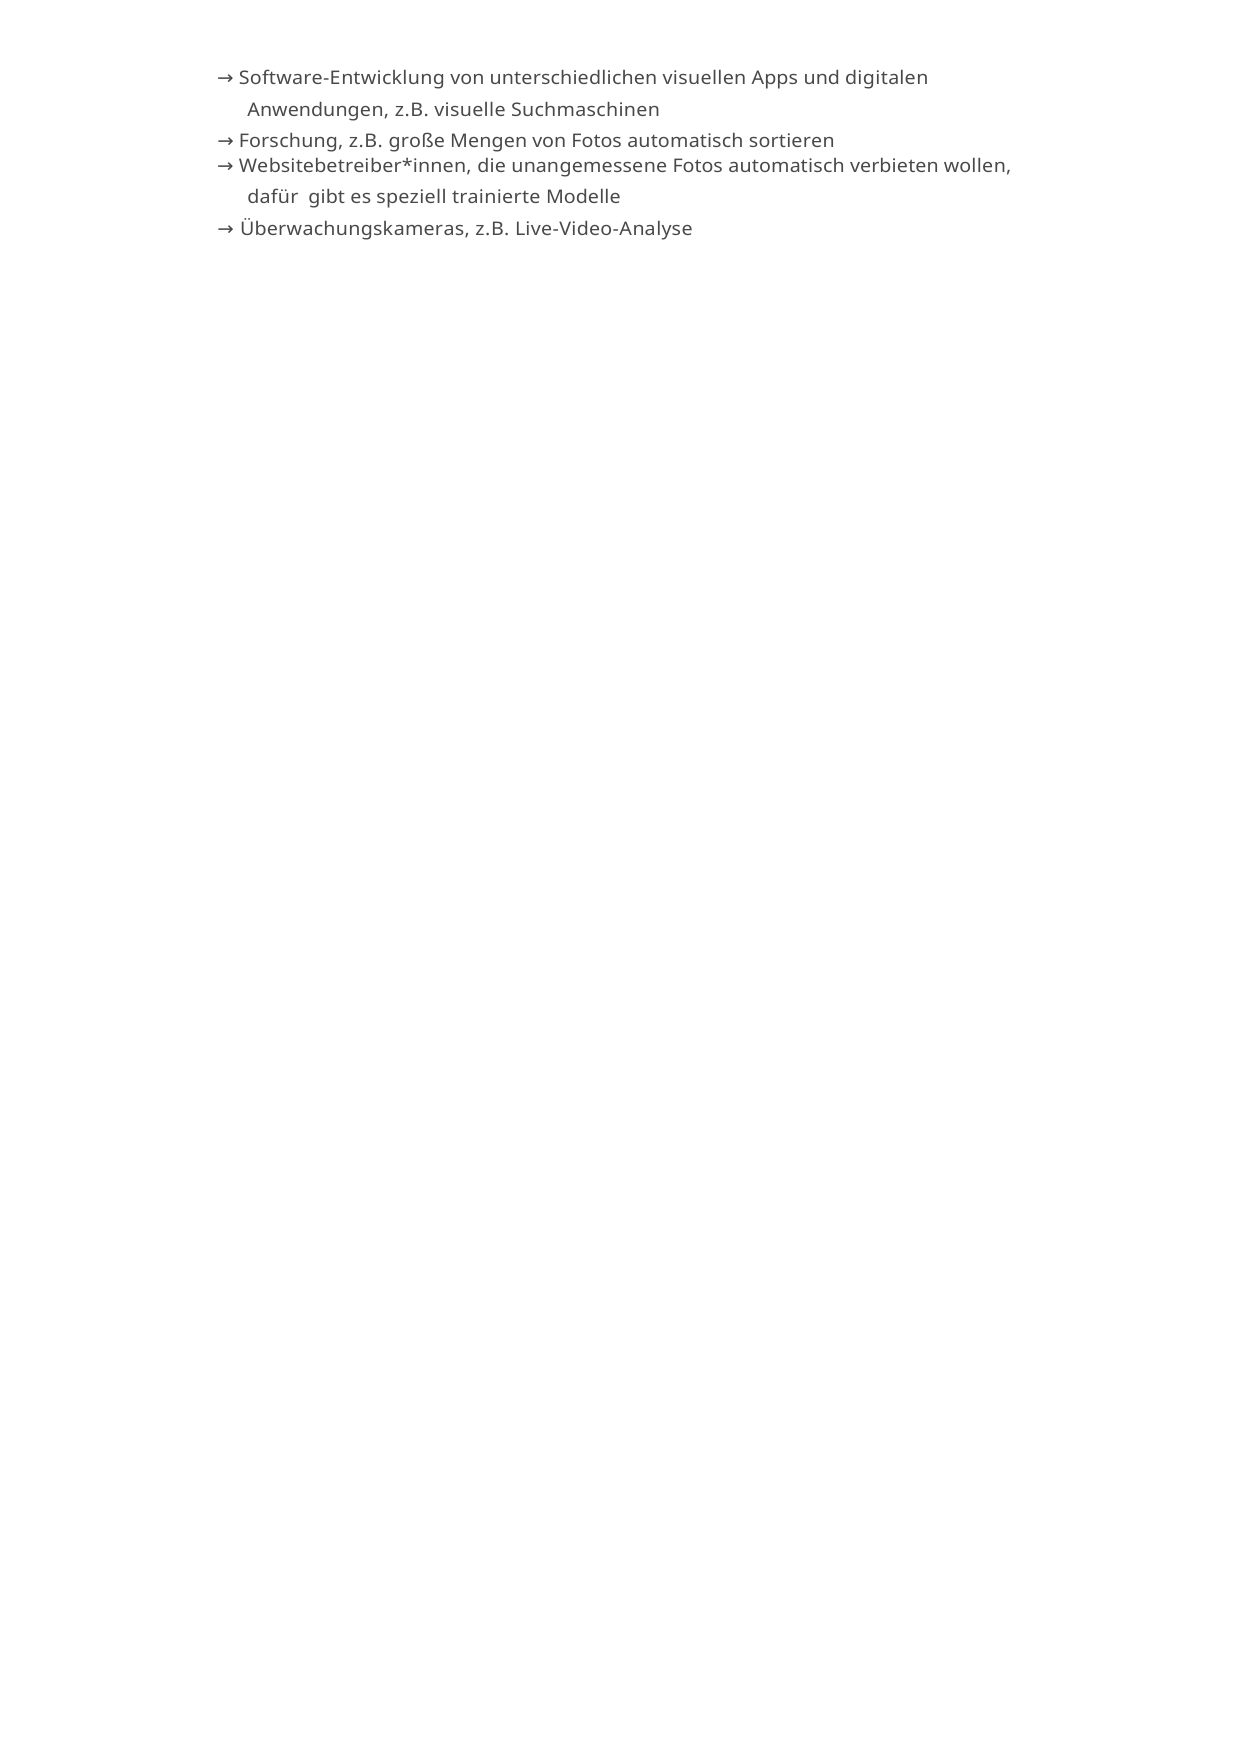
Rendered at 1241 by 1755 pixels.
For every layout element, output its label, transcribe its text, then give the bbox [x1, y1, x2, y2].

text → Forschung, z.B. große Mengen von Fotos automatisch sortieren [217, 127, 1109, 152]
text → Software-Entwicklung von unterschiedlichen visuellen Apps und digitalen Anwendungen, z.B. visuelle Suchmaschinen [217, 64, 1027, 121]
text → Websitebetreiber*innen, die unangemessene Fotos automatisch verbieten wollen, dafür gibt es speziell trainierte Modelle [217, 152, 1027, 209]
text → Überwachungskameras, z.B. Live-Video-Analyse [217, 215, 1109, 240]
